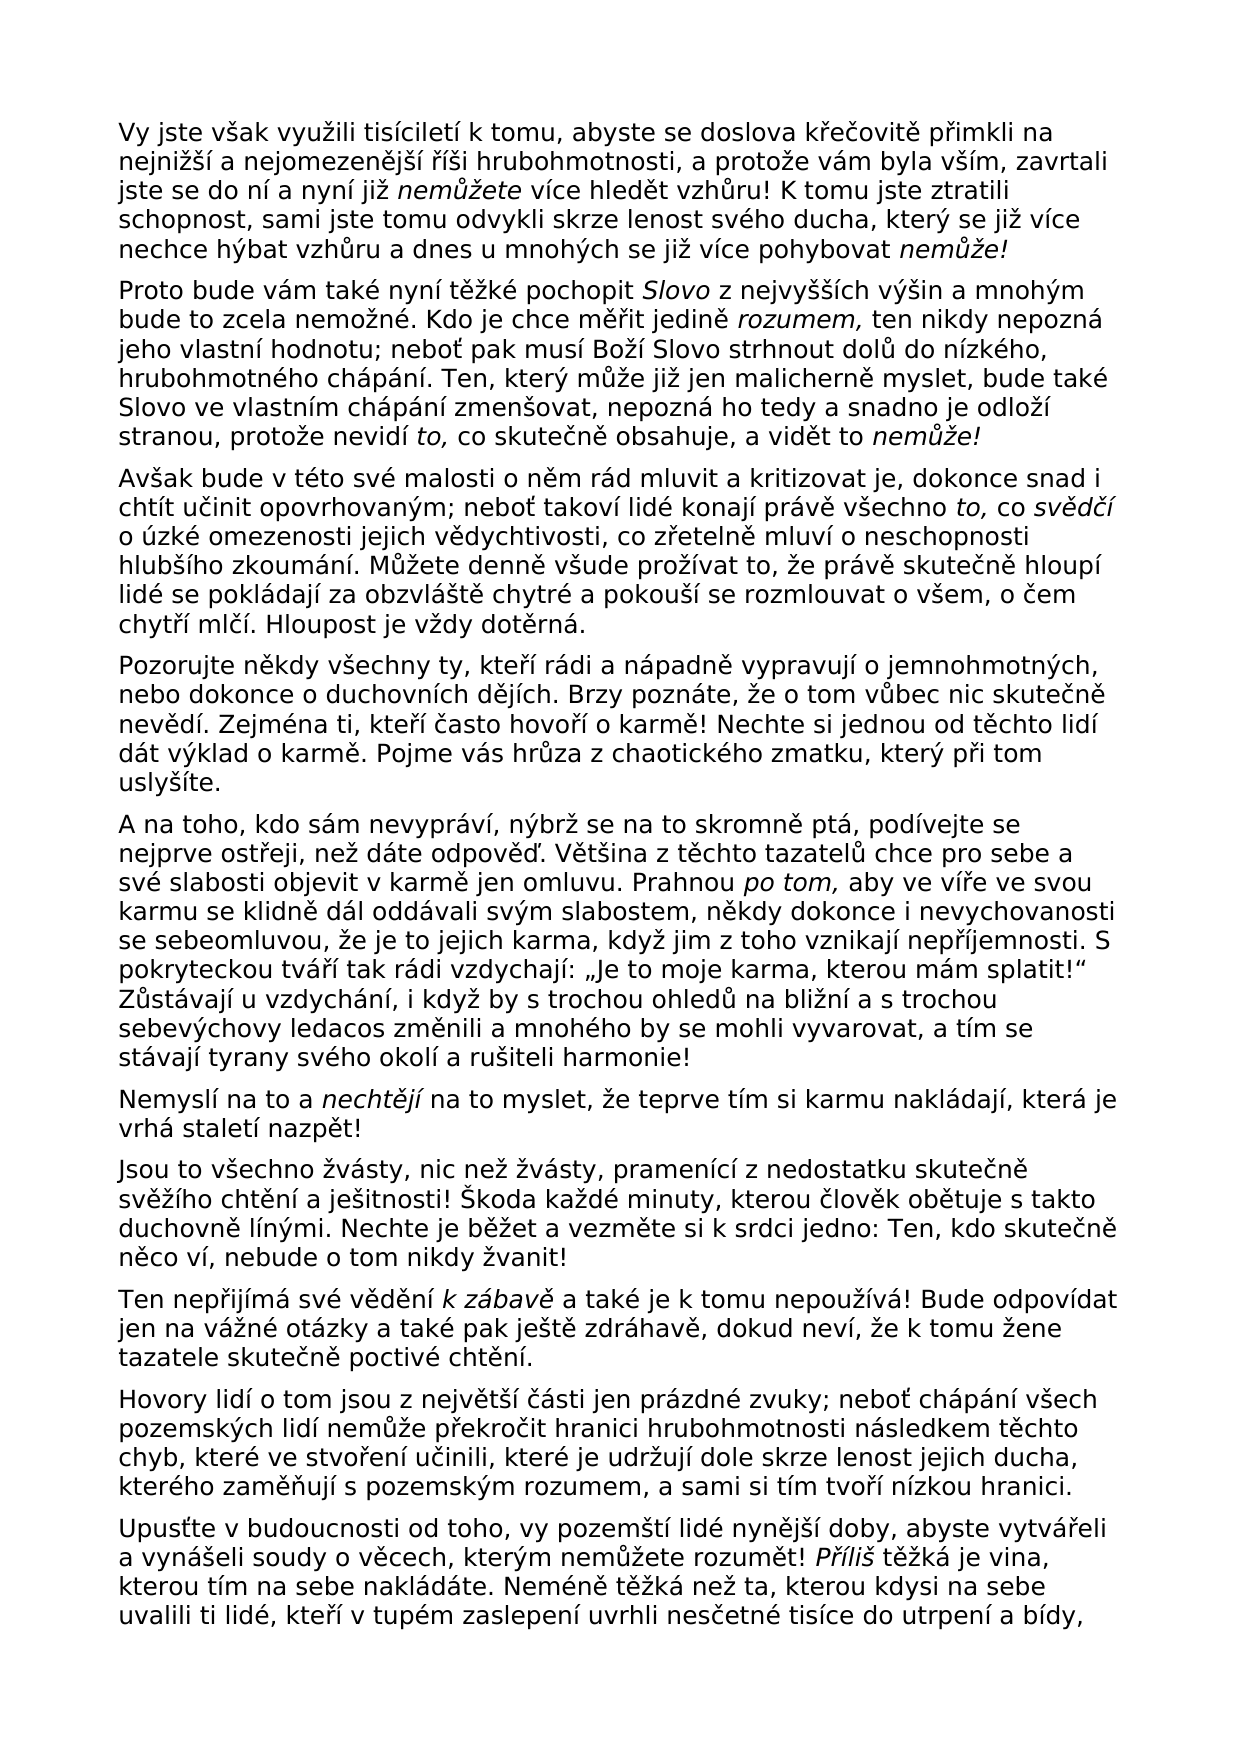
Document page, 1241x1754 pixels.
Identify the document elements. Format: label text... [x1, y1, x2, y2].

text Upusťte v budoucnosti od toho, vy pozemští lidé nynější doby, abyste vytvářeli a vynášeli soudy o věcech, kterým nemůžete rozumět! Příliš těžká je vina, kterou tím na sebe nakládáte. Neméně těžká než ta, kterou kdysi na sebe uvalili ti lidé, kteří v tupém zaslepení uvrhli nesčetné tisíce do utrpení a bídy, [118, 1514, 1122, 1631]
text Vy jste však využili tisíciletí k tomu, abyste se doslova křečovitě přimkli na nejnižší a nejomezenější říši hrubohmotnosti, a protože vám byla vším, zavrtali jste se do ní a nyní již nemůžete více hledět vzhůru! K tomu jste ztratili schopnost, sami jste tomu odvykli skrze lenost svého ducha, který se již více nechce hýbat vzhůru a dnes u mnohých se již více pohybovat nemůže! [118, 118, 1122, 264]
text Hovory lidí o tom jsou z největší části jen prázdné zvuky; neboť chápání všech pozemských lidí nemůže překročit hranici hrubohmotnosti následkem těchto chyb, které ve stvoření učinili, které je udržují dole skrze lenost jejich ducha, kterého zaměňují s pozemským rozumem, a sami si tím tvoří nízkou hranici. [118, 1385, 1122, 1501]
text Jsou to všechno žvásty, nic než žvásty, pramenící z nedostatku skutečně svěžího chtění a ješitnosti! Škoda každé minuty, kterou člověk obětuje s takto duchovně línými. Nechte je běžet a vezměte si k srdci jedno: Ten, kdo skutečně něco ví, nebude o tom nikdy žvanit! [118, 1156, 1122, 1272]
text Pozorujte někdy všechny ty, kteří rádi a nápadně vypravují o jemnohmotných, nebo dokonce o duchovních dějích. Brzy poznáte, že o tom vůbec nic skutečně nevědí. Zejména ti, kteří často hovoří o karmě! Nechte si jednou od těchto lidí dát výklad o karmě. Pojme vás hrůza z chaotického zmatku, který při tom uslyšíte. [118, 651, 1122, 797]
text Proto bude vám také nyní těžké pochopit Slovo z nejvyšších výšin a mnohým bude to zcela nemožné. Kdo je chce měřit jedině rozumem, ten nikdy nepozná jeho vlastní hodnotu; neboť pak musí Boží Slovo strhnout dolů do nízkého, hrubohmotného chápání. Ten, který může již jen malicherně myslet, bude také Slovo ve vlastním chápání zmenšovat, nepozná ho tedy a snadno je odloží stranou, protože nevidí to, co skutečně obsahuje, a vidět to nemůže! [118, 276, 1122, 451]
text Avšak bude v této své malosti o něm rád mluvit a kritizovat je, dokonce snad i chtít učinit opovrhovaným; neboť takoví lidé konají právě všechno to, co svědčí o úzké omezenosti jejich vědychtivosti, co zřetelně mluví o neschopnosti hlubšího zkoumání. Můžete denně všude prožívat to, že právě skutečně hloupí lidé se pokládají za obzvláště chytré a pokouší se rozmlouvat o všem, o čem chytří mlčí. Hloupost je vždy dotěrná. [118, 464, 1122, 639]
text Nemyslí na to a nechtějí na to myslet, že teprve tím si karmu nakládají, která je vrhá staletí nazpět! [118, 1085, 1122, 1143]
text Ten nepřijímá své vědění k zábavě a také je k tomu nepoužívá! Bude odpovídat jen na vážné otázky a také pak ještě zdráhavě, dokud neví, že k tomu žene tazatele skutečně poctivé chtění. [118, 1285, 1122, 1372]
text A na toho, kdo sám nevypráví, nýbrž se na to skromně ptá, podívejte se nejprve ostřeji, než dáte odpověď. Většina z těchto tazatelů chce pro sebe a své slabosti objevit v karmě jen omluvu. Prahnou po tom, aby ve víře ve svou karmu se klidně dál oddávali svým slabostem, někdy dokonce i nevychovanosti se sebeomluvou, že je to jejich karma, když jim z toho vznikají nepříjemnosti. S pokryteckou tváří tak rádi vzdychají: „Je to moje karma, kterou mám splatit!“ Zůstávají u vzdychání, i když by s trochou ohledů na bližní a s trochou sebevýchovy ledacos změnili a mnohého by se mohli vyvarovat, a tím se stávají tyrany svého okolí a rušiteli harmonie! [118, 810, 1122, 1072]
